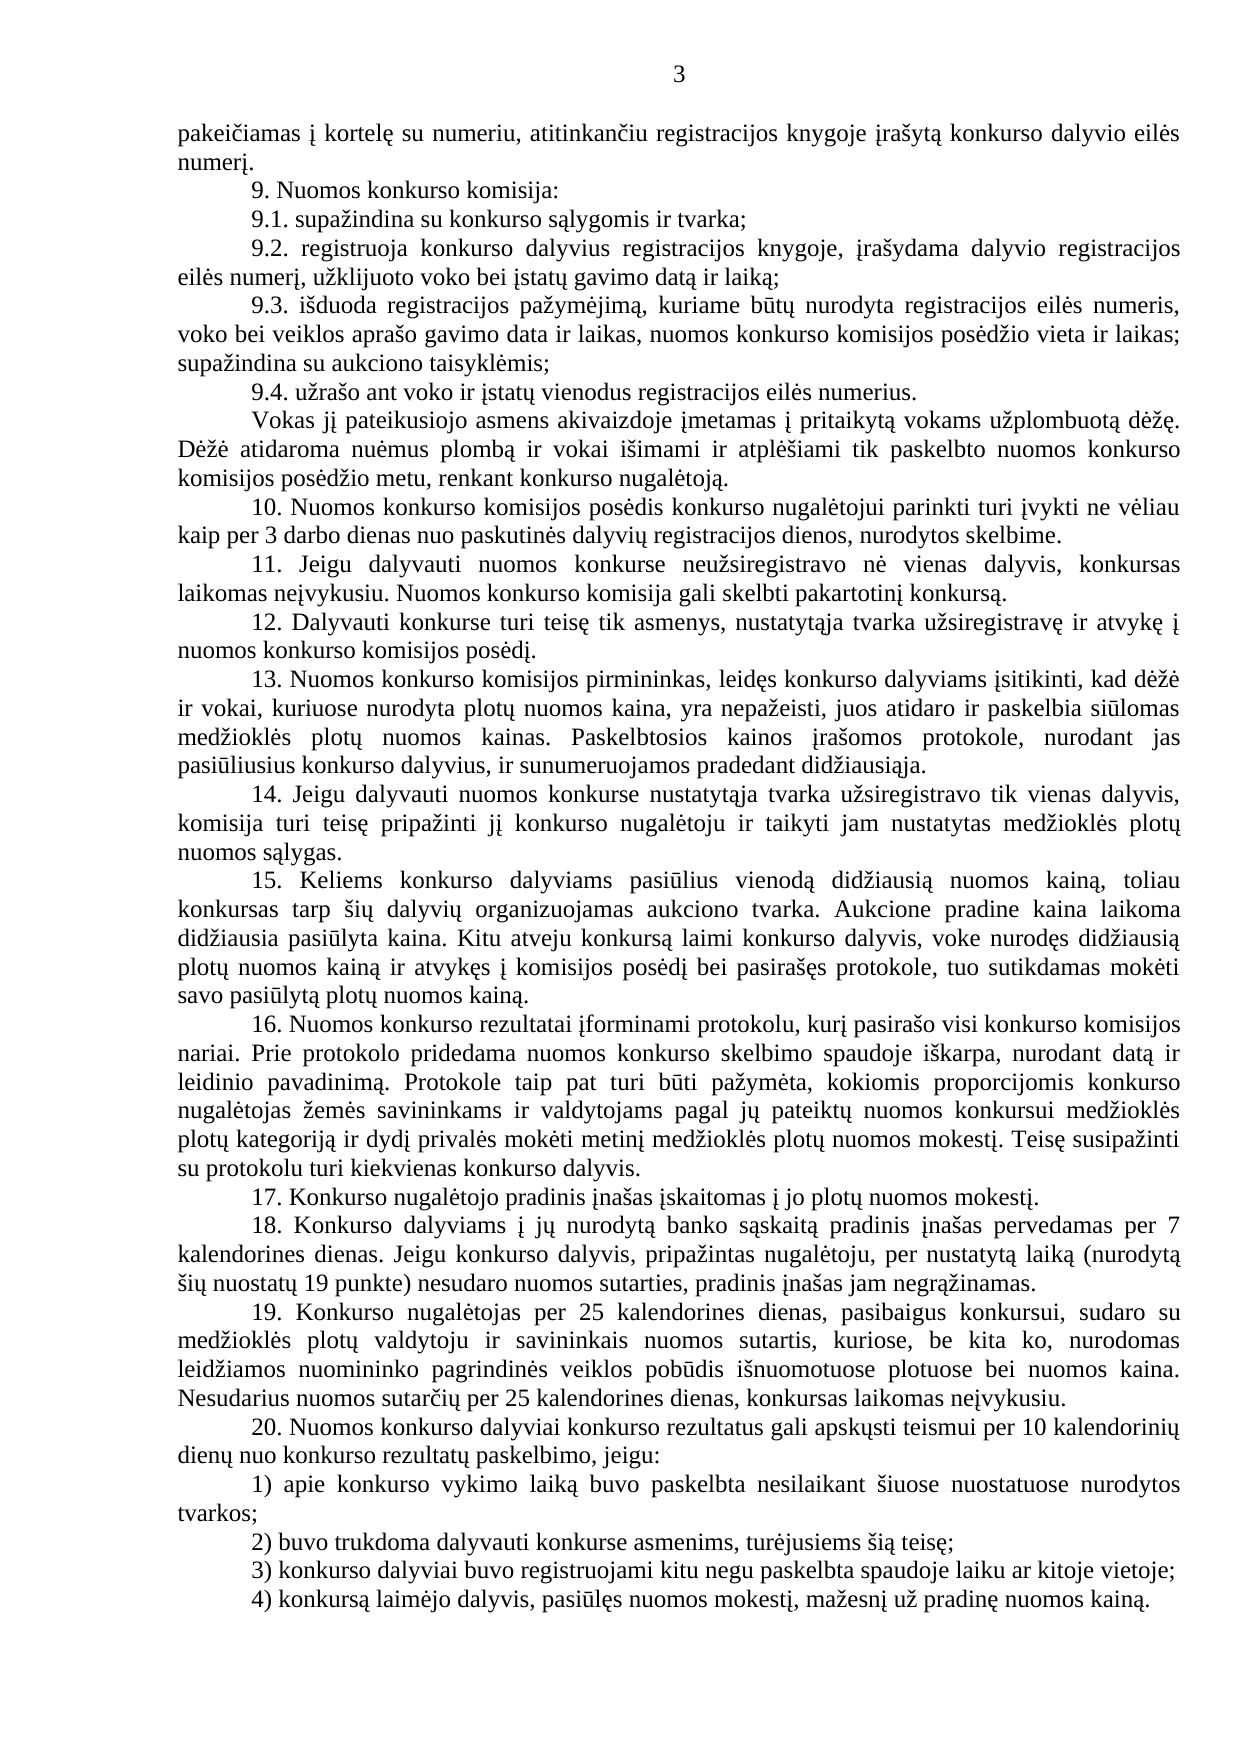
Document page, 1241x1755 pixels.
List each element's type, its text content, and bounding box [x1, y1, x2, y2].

text pakeičiamas į kortelę su numeriu, atitinkančiu registracijos knygoje įrašytą konkurso dalyvio eilės numerį. [177, 118, 1181, 176]
text 19. Konkurso nugalėtojas per 25 kalendorines dienas, pasibaigus konkursui, sudaro su medžioklės plotų valdytoju ir savininkais nuomos sutartis, kuriose, be kita ko, nurodomas leidžiamos nuomininko pagrindinės veiklos pobūdis išnuomotuose plotuose bei nuomos kaina. Nesudarius nuomos sutarčių per 25 kalendorines dienas, konkursas laikomas neįvykusiu. [177, 1297, 1181, 1412]
text 4) konkursą laimėjo dalyvis, pasiūlęs nuomos mokestį, mažesnį už pradinę nuomos kainą. [177, 1584, 1181, 1613]
text 12. Dalyvauti konkurse turi teisę tik asmenys, nustatytąja tvarka užsiregistravę ir atvykę į nuomos konkurso komisijos posėdį. [177, 607, 1181, 664]
text 15. Keliems konkurso dalyviams pasiūlius vienodą didžiausią nuomos kainą, toliau konkursas tarp šių dalyvių organizuojamas aukciono tvarka. Aukcione pradine kaina laikoma didžiausia pasiūlyta kaina. Kitu atveju konkursą laimi konkurso dalyvis, voke nurodęs didžiausią plotų nuomos kainą ir atvykęs į komisijos posėdį bei pasirašęs protokole, tuo sutikdamas mokėti savo pasiūlytą plotų nuomos kainą. [177, 866, 1181, 1009]
text Vokas jį pateikusiojo asmens akivaizdoje įmetamas į pritaikytą vokams užplombuotą dėžę. Dėžė atidaroma nuėmus plombą ir vokai išimami ir atplėšiami tik paskelbto nuomos konkurso komisijos posėdžio metu, renkant konkurso nugalėtoją. [177, 406, 1181, 492]
text 9. Nuomos konkurso komisija: [177, 176, 1181, 204]
text 9.1. supažindina su konkurso sąlygomis ir tvarka; [177, 204, 1181, 233]
text 17. Konkurso nugalėtojo pradinis įnašas įskaitomas į jo plotų nuomos mokestį. [177, 1182, 1181, 1211]
text 3) konkurso dalyviai buvo registruojami kitu negu paskelbta spaudoje laiku ar kitoje vietoje; [177, 1556, 1181, 1584]
text 14. Jeigu dalyvauti nuomos konkurse nustatytąja tvarka užsiregistravo tik vienas dalyvis, komisija turi teisę pripažinti jį konkurso nugalėtoju ir taikyti jam nustatytas medžioklės plotų nuomos sąlygas. [177, 779, 1181, 866]
text 13. Nuomos konkurso komisijos pirmininkas, leidęs konkurso dalyviams įsitikinti, kad dėžė ir vokai, kuriuose nurodyta plotų nuomos kaina, yra nepažeisti, juos atidaro ir paskelbia siūlomas medžioklės plotų nuomos kainas. Paskelbtosios kainos įrašomos protokole, nurodant jas pasiūliusius konkurso dalyvius, ir sunumeruojamos pradedant didžiausiąja. [177, 664, 1181, 779]
text 9.3. išduoda registracijos pažymėjimą, kuriame būtų nurodyta registracijos eilės numeris, voko bei veiklos aprašo gavimo data ir laikas, nuomos konkurso komisijos posėdžio vieta ir laikas; supažindina su aukciono taisyklėmis; [177, 291, 1181, 377]
text 1) apie konkurso vykimo laiką buvo paskelbta nesilaikant šiuose nuostatuose nurodytos tvarkos; [177, 1469, 1181, 1527]
text 10. Nuomos konkurso komisijos posėdis konkurso nugalėtojui parinkti turi įvykti ne vėliau kaip per 3 darbo dienas nuo paskutinės dalyvių registracijos dienos, nurodytos skelbime. [177, 492, 1181, 549]
text 20. Nuomos konkurso dalyviai konkurso rezultatus gali apskųsti teismui per 10 kalendorinių dienų nuo konkurso rezultatų paskelbimo, jeigu: [177, 1412, 1181, 1469]
text 11. Jeigu dalyvauti nuomos konkurse neužsiregistravo nė vienas dalyvis, konkursas laikomas neįvykusiu. Nuomos konkurso komisija gali skelbti pakartotinį konkursą. [177, 549, 1181, 607]
text 2) buvo trukdoma dalyvauti konkurse asmenims, turėjusiems šią teisę; [177, 1527, 1181, 1556]
text 18. Konkurso dalyviams į jų nurodytą banko sąskaitą pradinis įnašas pervedamas per 7 kalendorines dienas. Jeigu konkurso dalyvis, pripažintas nugalėtoju, per nustatytą laiką (nurodytą šių nuostatų 19 punkte) nesudaro nuomos sutarties, pradinis įnašas jam negrąžinamas. [177, 1211, 1181, 1297]
text 9.4. užrašo ant voko ir įstatų vienodus registracijos eilės numerius. [177, 377, 1181, 406]
text 16. Nuomos konkurso rezultatai įforminami protokolu, kurį pasirašo visi konkurso komisijos nariai. Prie protokolo pridedama nuomos konkurso skelbimo spaudoje iškarpa, nurodant datą ir leidinio pavadinimą. Protokole taip pat turi būti pažymėta, kokiomis proporcijomis konkurso nugalėtojas žemės savininkams ir valdytojams pagal jų pateiktų nuomos konkursui medžioklės plotų kategoriją ir dydį privalės mokėti metinį medžioklės plotų nuomos mokestį. Teisę susipažinti su protokolu turi kiekvienas konkurso dalyvis. [177, 1009, 1181, 1182]
text 9.2. registruoja konkurso dalyvius registracijos knygoje, įrašydama dalyvio registracijos eilės numerį, užklijuoto voko bei įstatų gavimo datą ir laiką; [177, 233, 1181, 291]
